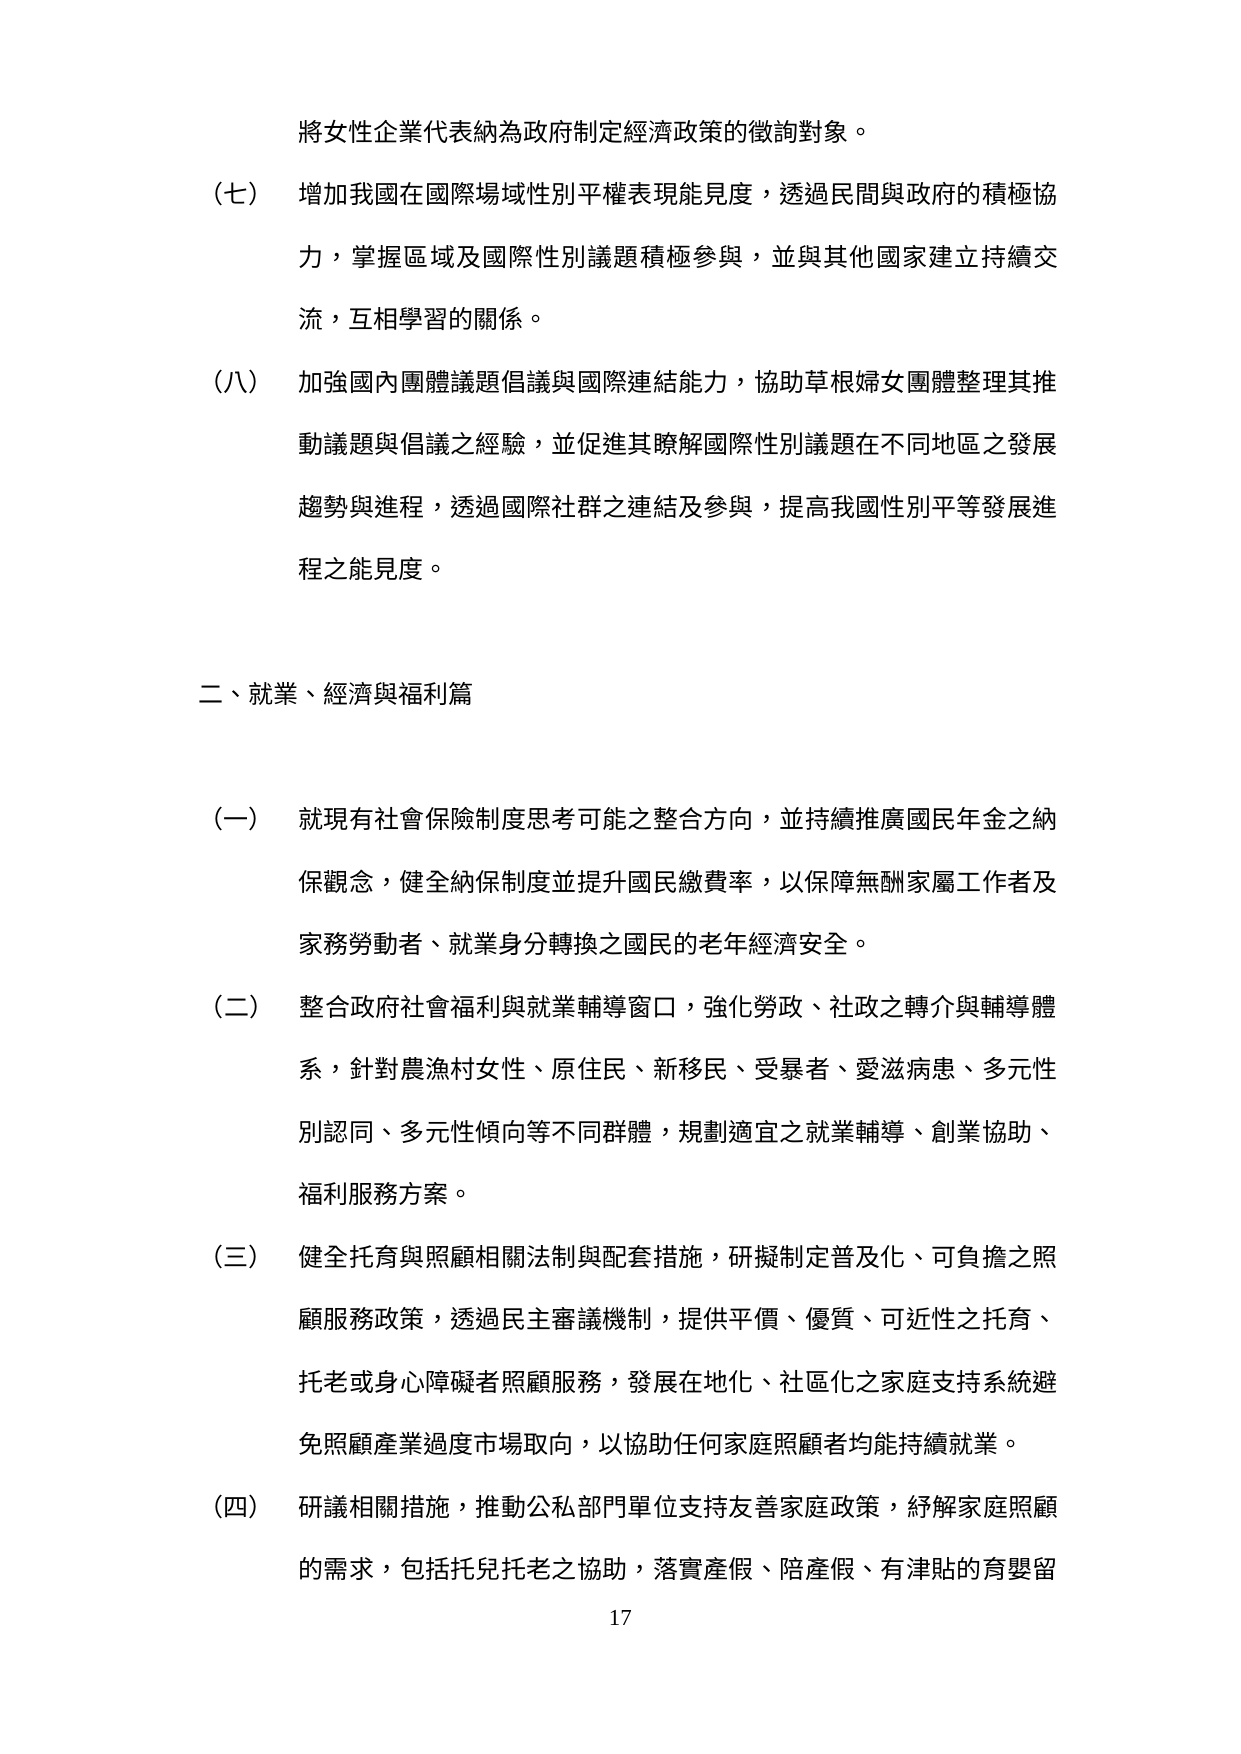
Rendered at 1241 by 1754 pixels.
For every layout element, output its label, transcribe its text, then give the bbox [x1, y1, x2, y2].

table_cell 二、就業、經濟與福利篇 （一） 就現有社會保險制度思考可能之整合方向，並持續推廣國民年金之納保觀念，健全納保制度並提升國民繳費率，以保障無酬家屬工作者及家務勞動者、就業身分轉換之國民的老年經濟安全。 （二） 整合政府社會福利與就業輔導窗口，強化勞政、社政之轉介與輔導體系，針對農漁村女性、原住民、新移民、受暴者、愛滋病患、多元性別認同、多元性傾向等不同群體，規劃適宜之就業輔導、創業協助、福利服務方案。 （三） 健全托育與照顧相關法制與配套措施，研擬制定普及化、可負擔之照顧服務政策，透過民主審議機制，提供平價、優質、可近性之托育、托老或身心障礙者照顧服務，發展在地化、社區化之家庭支持系統避免照顧產業過度市場取向，以協助任何家庭照顧者均能持續就業。 （四） 研議相關措施，推動公私部門單位支持友善家庭政策，紓解家庭照顧的需求，包括托兒托老之協助，落實產假、陪產假、有津貼的育嬰留 [188, 651, 1070, 1589]
table_cell 將女性企業代表納為政府制定經濟政策的徵詢對象。 （七） 增加我國在國際場域性別平權表現能見度，透過民間與政府的積極協力，掌握區域及國際性別議題積極參與，並與其他國家建立持續交流，互相學習的關係。 （八） 加強國內團體議題倡議與國際連結能力，協助草根婦女團體整理其推動議題與倡議之經驗，並促進其瞭解國際性別議題在不同地區之發展趨勢與進程，透過國際社群之連結及參與，提高我國性別平等發展進程之能見度。 [188, 89, 1070, 651]
